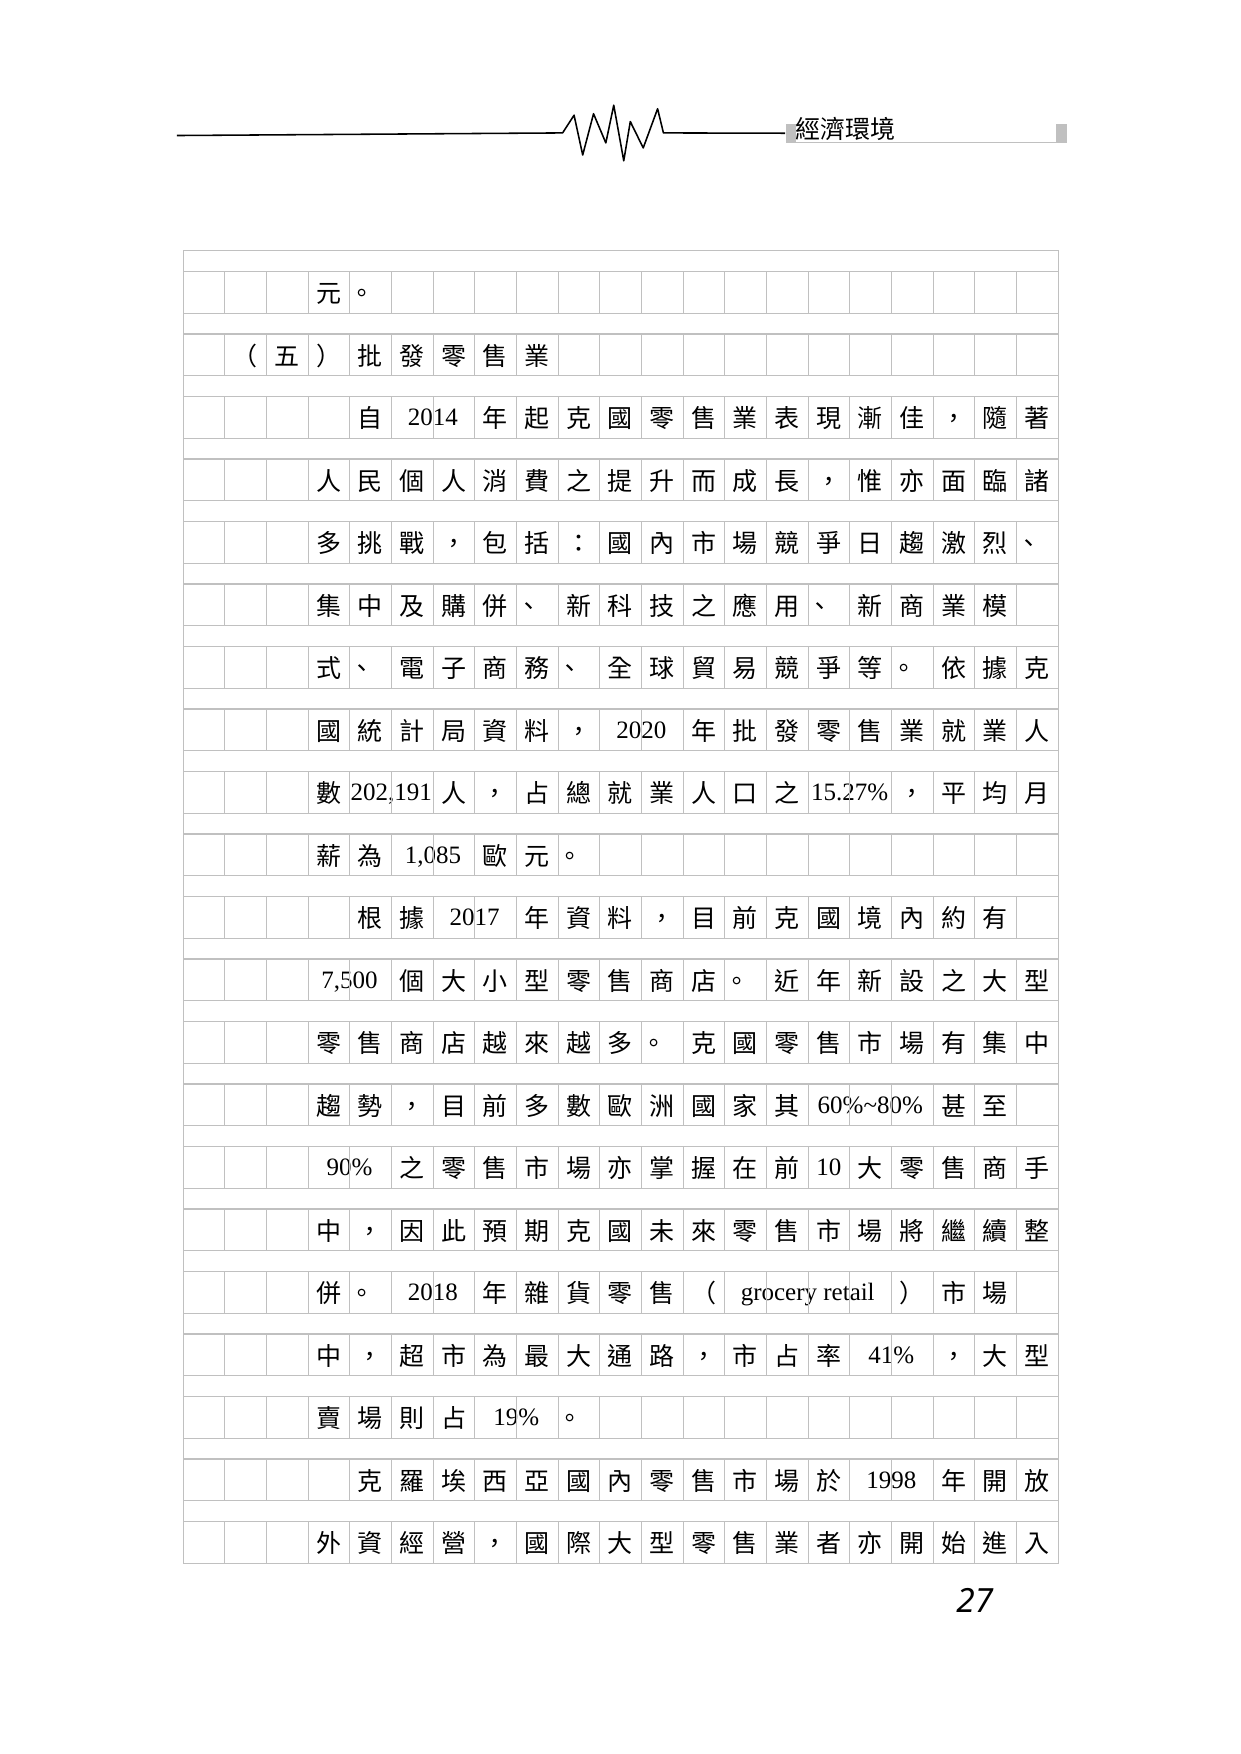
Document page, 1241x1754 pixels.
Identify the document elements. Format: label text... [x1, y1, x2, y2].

text 自2014年起克國零售業表現漸佳，隨著人民個人消費之提升而成長，惟亦面臨諸多挑戰，包括：國內市場競爭日趨激烈、集中及購併、新科技之應用、新商業模式、電子商務、全球貿易競爭等。依據克國統計局資料，2020年批發零售業就業人數202,191人，占總就業人口之15.27%，平均月薪為1,085歐元。 [281, 501, 1058, 521]
text [600, 335, 641, 375]
text 根據2017年資料，目前克國境內約有7,500個大小型零售商店。近年新設之大型零售商店越來越多。克國零售市場有集中趨勢，目前多數歐洲國家其60%~80%甚至90%之零售市場亦掌握在前10大零售商手中，因此預期克國未來零售市場將繼續整併。2018年雜貨零售（grocery retail）市場中，超市為最大通路，市占率41%，大型賣場則占19%。 [281, 876, 1058, 896]
text 自2014年起克國零售業表現漸佳，隨著人民個人消費之提升而成長，惟亦面臨諸多挑戰，包括：國內市場競爭日趨激烈、集中及購併、新科技之應用、新商業模式、電子商務、全球貿易競爭等。依據克國統計局資料，2020年批發零售業就業人數202,191人，占總就業人口之15.27%，平均月薪為1,085歐元。 [281, 626, 1058, 646]
text [850, 335, 891, 375]
text 自2014年起克國零售業表現漸佳，隨著人民個人消費之提升而成長，惟亦面臨諸多挑戰，包括：國內市場競爭日趨激烈、集中及購併、新科技之應用、新商業模式、電子商務、全球貿易競爭等。依據克國統計局資料，2020年批發零售業就業人數202,191人，占總就業人口之15.27%，平均月薪為1,085歐元。 [281, 439, 1058, 458]
text [725, 335, 766, 375]
text 克國優越的地理位置，使得交通基礎建設和運輸部門對經濟和社會發展帶來卓越貢獻，並為物流產業，尤其是物流及發貨中心之設立，帶來許多投資機會。2018年在世界銀行之「物流績效指數」（Index of Logistics Performance）評比之160個國家中排名第49名。每年克國在交通基礎建設都取得相當優異的成果。首都Zagreb和Split之間高速公路於2005年完工，大幅提升內陸和海岸之間交通便利性。Rijeka海港也利用其地理優勢擴建，成為亞德里亞海的黃金路線，為連接遠東地區與中歐最重要之進口港口之一；Vukovar則為重要河港，屬泛歐洲走廊VII之一部分。克國以黑海連接中西歐，以地中海連接東歐及波羅地海，並連接Vb、Vc及X三條泛歐洲走廊，為東西中南歐之交通樞紐，擁有7座國際機場和2座小型商用機場。克國公路總長29,546.9公里，其中包括1,310公里高速公路，鐵路2,772公里。根據近年統計，2018年克國物流業共有9,262家廠商，2020年運輸暨倉儲就業人數為71,925人，平均月薪為1,170歐元。 [281, 251, 1058, 271]
text [207, 335, 224, 375]
text [642, 335, 683, 375]
text 根據2017年資料，目前克國境內約有7,500個大小型零售商店。近年新設之大型零售商店越來越多。克國零售市場有集中趨勢，目前多數歐洲國家其60%~80%甚至90%之零售市場亦掌握在前10大零售商手中，因此預期克國未來零售市場將繼續整併。2018年雜貨零售（grocery retail）市場中，超市為最大通路，市占率41%，大型賣場則占19%。 [281, 1251, 1058, 1271]
text 根據2017年資料，目前克國境內約有7,500個大小型零售商店。近年新設之大型零售商店越來越多。克國零售市場有集中趨勢，目前多數歐洲國家其60%~80%甚至90%之零售市場亦掌握在前10大零售商手中，因此預期克國未來零售市場將繼續整併。2018年雜貨零售（grocery retail）市場中，超市為最大通路，市占率41%，大型賣場則占19%。 [281, 1001, 1058, 1021]
text [1017, 335, 1058, 375]
text 業 [517, 335, 558, 375]
text 克羅埃西亞國內零售市場於1998年開放外資經營，國際大型零售業者亦開始進入克國零售市場。克國零售業雖具備熟諳克國法令、市場、語言、消費者習性、適宜之通路地點，甚至可對政府進行遊說等優勢，卻因經營方式老舊，而無法與國際零售業者所引進之新商業模式競爭。為因應國際零售業者之競爭，克國業者亦已紛紛開始進行垂直、水平整合，新的現代化銷售體系亦逐漸取代傳統零售店。IKEA、Billa、DM、Mercatone、Metro、Bauhaus、Baumax、Kaufland、Lidl、Interspar等國際零售連鎖業者已進駐克國，且逐漸在克國零售市場成為領先者。德國國際零售商Schwarz Group兩旗下品牌企業 Lidl及Kaufland占克國雜貨零售市場26%。克國本地零售商Konzum（2018年市場占有率34.8%）母公司Agrokor於2017年面臨經營危機後，2019年透過財務重組新成立Fortenova Group。 [281, 1501, 1058, 1521]
text 自2014年起克國零售業表現漸佳，隨著人民個人消費之提升而成長，惟亦面臨諸多挑戰，包括：國內市場競爭日趨激烈、集中及購併、新科技之應用、新商業模式、電子商務、全球貿易競爭等。依據克國統計局資料，2020年批發零售業就業人數202,191人，占總就業人口之15.27%，平均月薪為1,085歐元。 [281, 376, 1058, 396]
text 根據2017年資料，目前克國境內約有7,500個大小型零售商店。近年新設之大型零售商店越來越多。克國零售市場有集中趨勢，目前多數歐洲國家其60%~80%甚至90%之零售市場亦掌握在前10大零售商手中，因此預期克國未來零售市場將繼續整併。2018年雜貨零售（grocery retail）市場中，超市為最大通路，市占率41%，大型賣場則占19%。 [281, 1189, 1058, 1208]
text （ [225, 335, 266, 375]
text 根據2017年資料，目前克國境內約有7,500個大小型零售商店。近年新設之大型零售商店越來越多。克國零售市場有集中趨勢，目前多數歐洲國家其60%~80%甚至90%之零售市場亦掌握在前10大零售商手中，因此預期克國未來零售市場將繼續整併。2018年雜貨零售（grocery retail）市場中，超市為最大通路，市占率41%，大型賣場則占19%。 [281, 939, 1058, 958]
text 根據2017年資料，目前克國境內約有7,500個大小型零售商店。近年新設之大型零售商店越來越多。克國零售市場有集中趨勢，目前多數歐洲國家其60%~80%甚至90%之零售市場亦掌握在前10大零售商手中，因此預期克國未來零售市場將繼續整併。2018年雜貨零售（grocery retail）市場中，超市為最大通路，市占率41%，大型賣場則占19%。 [281, 1314, 1058, 1333]
text 自2014年起克國零售業表現漸佳，隨著人民個人消費之提升而成長，惟亦面臨諸多挑戰，包括：國內市場競爭日趨激烈、集中及購併、新科技之應用、新商業模式、電子商務、全球貿易競爭等。依據克國統計局資料，2020年批發零售業就業人數202,191人，占總就業人口之15.27%，平均月薪為1,085歐元。 [281, 751, 1058, 771]
text 克羅埃西亞國內零售市場於1998年開放外資經營，國際大型零售業者亦開始進入克國零售市場。克國零售業雖具備熟諳克國法令、市場、語言、消費者習性、適宜之通路地點，甚至可對政府進行遊說等優勢，卻因經營方式老舊，而無法與國際零售業者所引進之新商業模式競爭。為因應國際零售業者之競爭，克國業者亦已紛紛開始進行垂直、水平整合，新的現代化銷售體系亦逐漸取代傳統零售店。IKEA、Billa、DM、Mercatone、Metro、Bauhaus、Baumax、Kaufland、Lidl、Interspar等國際零售連鎖業者已進駐克國，且逐漸在克國零售市場成為領先者。德國國際零售商Schwarz Group兩旗下品牌企業 Lidl及Kaufland占克國雜貨零售市場26%。克國本地零售商Konzum（2018年市場占有率34.8%）母公司Agrokor於2017年面臨經營危機後，2019年透過財務重組新成立Fortenova Group。 [281, 1439, 1058, 1458]
text [684, 335, 724, 375]
text 售 [475, 335, 516, 375]
text 自2014年起克國零售業表現漸佳，隨著人民個人消費之提升而成長，惟亦面臨諸多挑戰，包括：國內市場競爭日趨激烈、集中及購併、新科技之應用、新商業模式、電子商務、全球貿易競爭等。依據克國統計局資料，2020年批發零售業就業人數202,191人，占總就業人口之15.27%，平均月薪為1,085歐元。 [281, 689, 1058, 708]
text [934, 335, 974, 375]
text 批 [350, 335, 391, 375]
text [767, 335, 808, 375]
text 發 [392, 335, 433, 375]
text 自2014年起克國零售業表現漸佳，隨著人民個人消費之提升而成長，惟亦面臨諸多挑戰，包括：國內市場競爭日趨激烈、集中及購併、新科技之應用、新商業模式、電子商務、全球貿易競爭等。依據克國統計局資料，2020年批發零售業就業人數202,191人，占總就業人口之15.27%，平均月薪為1,085歐元。 [281, 814, 1058, 833]
text [559, 335, 599, 375]
text 根據2017年資料，目前克國境內約有7,500個大小型零售商店。近年新設之大型零售商店越來越多。克國零售市場有集中趨勢，目前多數歐洲國家其60%~80%甚至90%之零售市場亦掌握在前10大零售商手中，因此預期克國未來零售市場將繼續整併。2018年雜貨零售（grocery retail）市場中，超市為最大通路，市占率41%，大型賣場則占19%。 [281, 1064, 1058, 1083]
text 自2014年起克國零售業表現漸佳，隨著人民個人消費之提升而成長，惟亦面臨諸多挑戰，包括：國內市場競爭日趨激烈、集中及購併、新科技之應用、新商業模式、電子商務、全球貿易競爭等。依據克國統計局資料，2020年批發零售業就業人數202,191人，占總就業人口之15.27%，平均月薪為1,085歐元。 [281, 564, 1058, 583]
text 根據2017年資料，目前克國境內約有7,500個大小型零售商店。近年新設之大型零售商店越來越多。克國零售市場有集中趨勢，目前多數歐洲國家其60%~80%甚至90%之零售市場亦掌握在前10大零售商手中，因此預期克國未來零售市場將繼續整併。2018年雜貨零售（grocery retail）市場中，超市為最大通路，市占率41%，大型賣場則占19%。 [281, 1126, 1058, 1146]
text 根據2017年資料，目前克國境內約有7,500個大小型零售商店。近年新設之大型零售商店越來越多。克國零售市場有集中趨勢，目前多數歐洲國家其60%~80%甚至90%之零售市場亦掌握在前10大零售商手中，因此預期克國未來零售市場將繼續整併。2018年雜貨零售（grocery retail）市場中，超市為最大通路，市占率41%，大型賣場則占19%。 [281, 1376, 1058, 1396]
text [207, 314, 1058, 333]
text 零 [434, 335, 474, 375]
text [975, 335, 1016, 375]
text [892, 335, 933, 375]
text [809, 335, 849, 375]
text ） [309, 335, 349, 375]
text 五 [267, 335, 308, 375]
